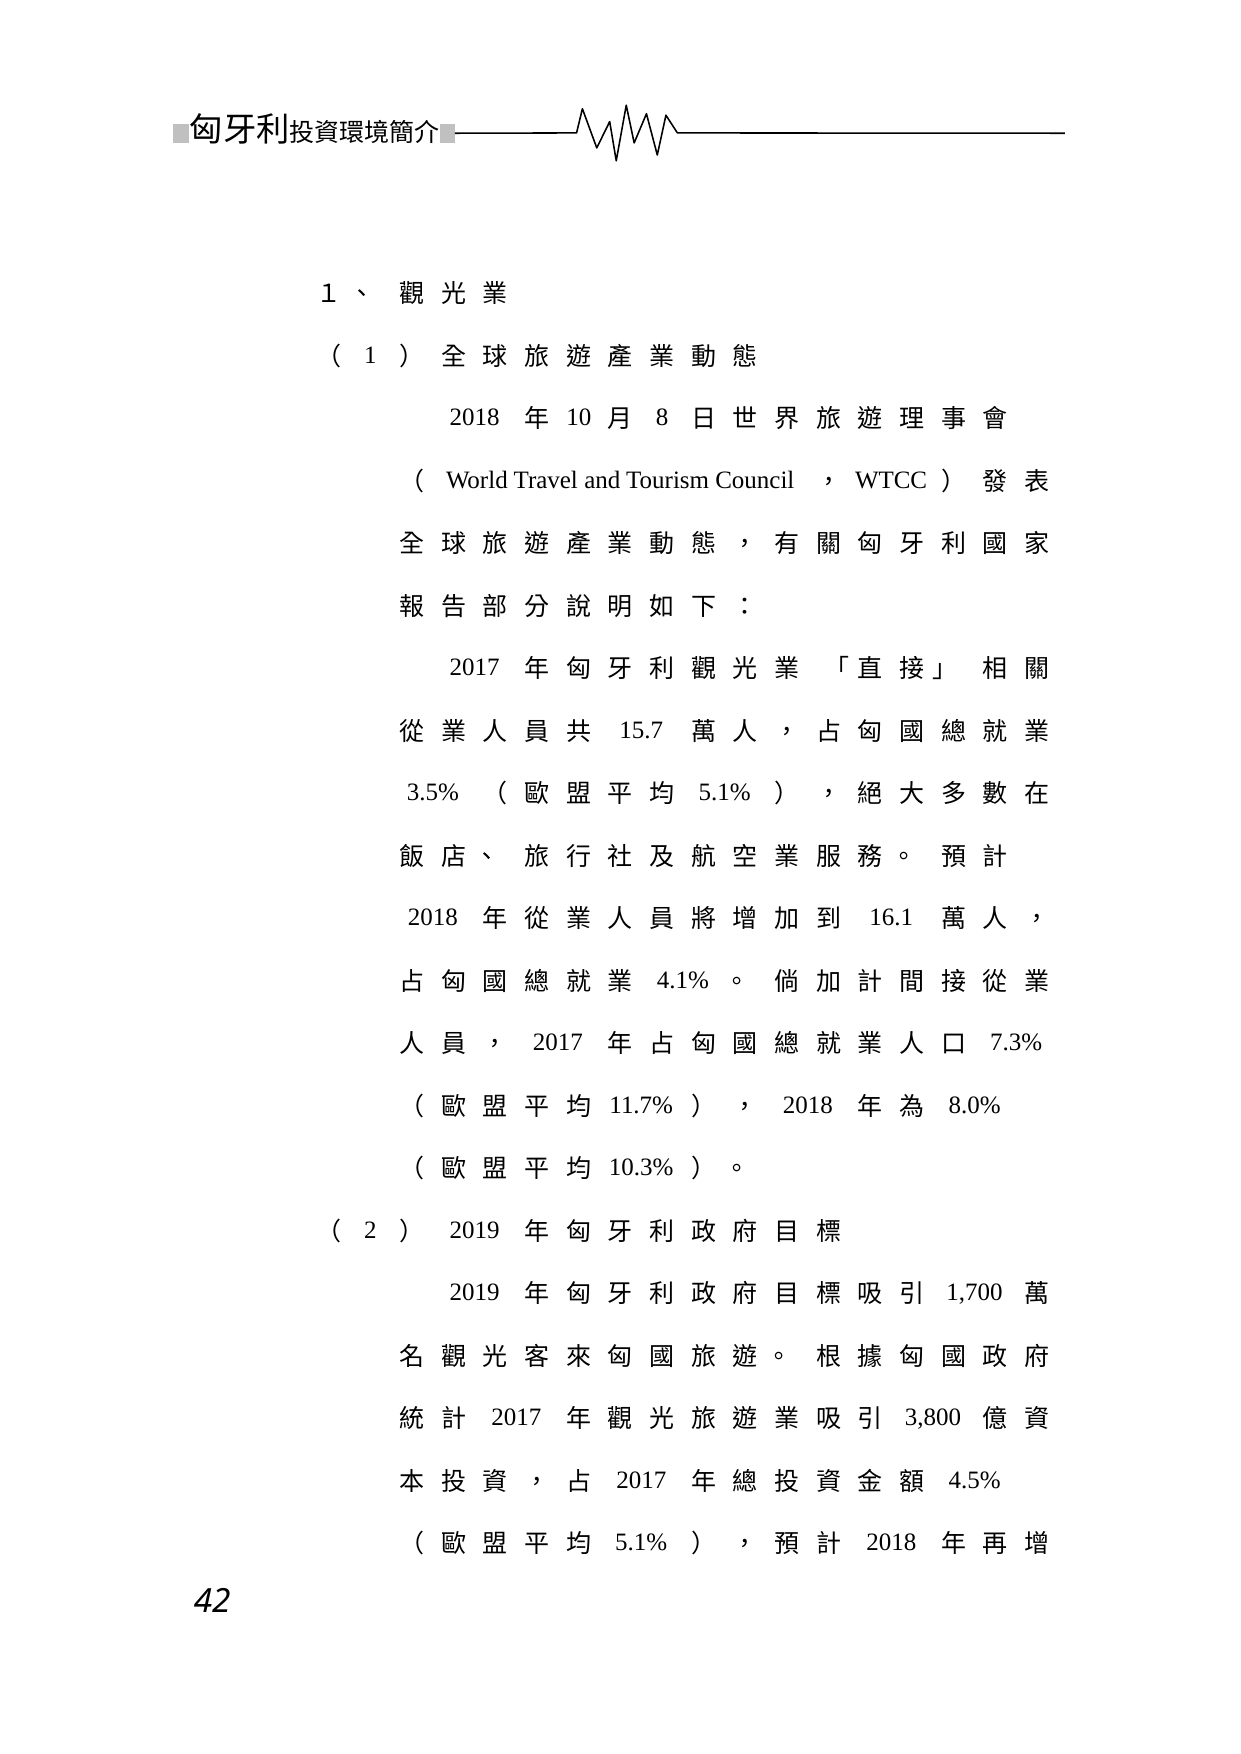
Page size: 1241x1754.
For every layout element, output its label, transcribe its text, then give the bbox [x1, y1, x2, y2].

text （1）全球旅遊產業動態 [306, 313, 1058, 375]
text 2017年匈牙利觀光業「直接」相關從業人員共15.7萬人，占匈國總就業3.5%（歐盟平均5.1%），絕大多數在飯店、旅行社及航空業服務。預計2018年從業人員將增加到16.1萬人，占匈國總就業4.1%。倘加計間接從業人員，2017年占匈國總就業人口7.3%（歐盟平均11.7%），2018年為8.0%（歐盟平均10.3%）。 [367, 625, 1058, 1188]
text １、觀光業 [281, 250, 1058, 313]
text 2019年匈牙利政府目標吸引1,700萬名觀光客來匈國旅遊。根據匈國政府統計2017年觀光旅遊業吸引3,800億資本投資，占2017年總投資金額4.5%（歐盟平均5.1%），預計2018年再增 [367, 1250, 1058, 1563]
text 2018年10月8日世界旅遊理事會（World Travel and Tourism Council，WTCC）發表全球旅遊產業動態，有關匈牙利國家報告部分說明如下： [367, 375, 1058, 625]
text （2）2019年匈牙利政府目標 [306, 1188, 1058, 1250]
